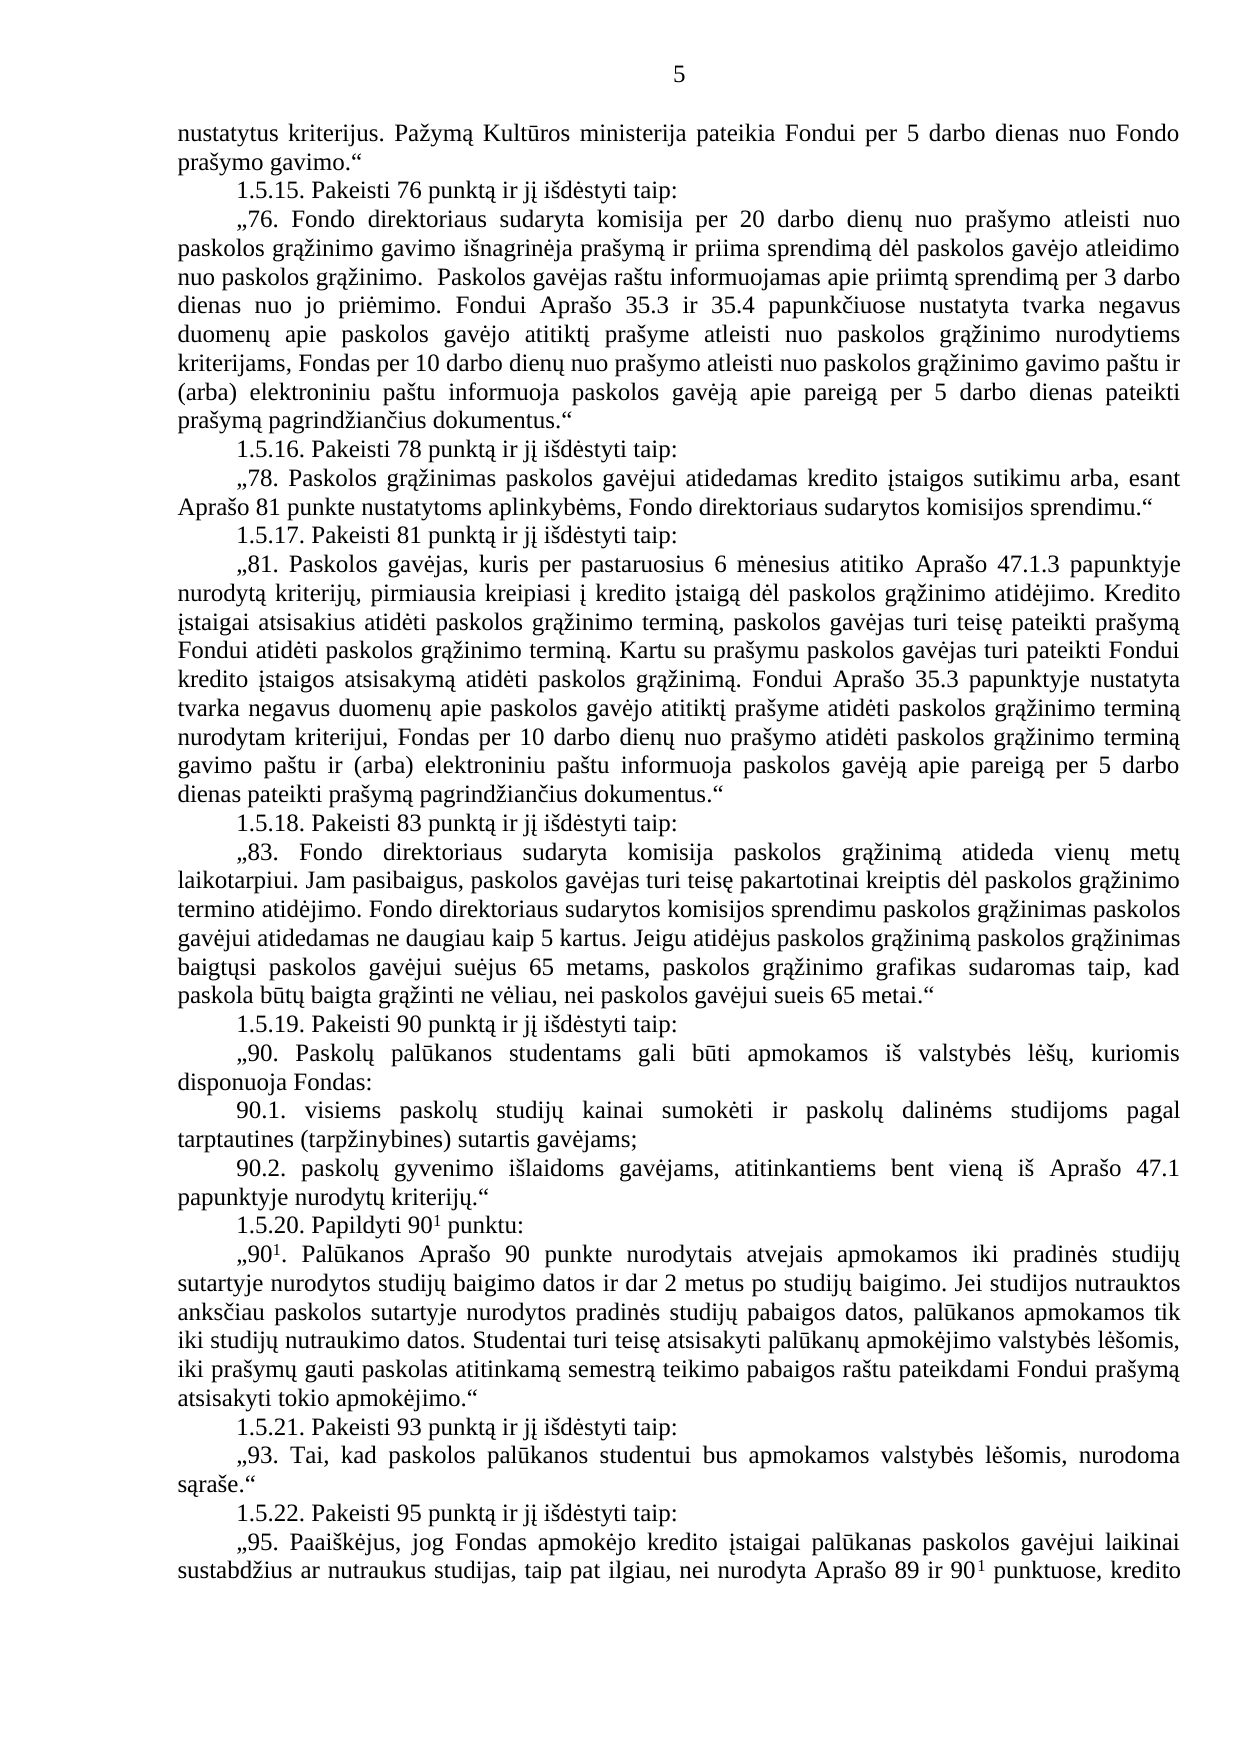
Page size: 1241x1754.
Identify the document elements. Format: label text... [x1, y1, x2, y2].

text 1.5.20. Papildyti 901 punktu: [177, 1211, 1181, 1239]
text 1.5.16. Pakeisti 78 punktą ir jį išdėstyti taip: [177, 434, 1181, 463]
text 90.1. visiems paskolų studijų kainai sumokėti ir paskolų dalinėms studijoms pagal tarptautines (tarpžinybines) sutartis gavėjams; [177, 1096, 1181, 1153]
text „93. Tai, kad paskolos palūkanos studentui bus apmokamos valstybės lėšomis, nurodoma sąraše.“ [177, 1441, 1181, 1498]
text 90.2. paskolų gyvenimo išlaidoms gavėjams, atitinkantiems bent vieną iš Aprašo 47.1 papunktyje nurodytų kriterijų.“ [177, 1153, 1181, 1211]
text nustatytus kriterijus. Pažymą Kultūros ministerija pateikia Fondui per 5 darbo dienas nuo Fondo prašymo gavimo.“ [177, 118, 1181, 176]
text „83. Fondo direktoriaus sudaryta komisija paskolos grąžinimą atideda vienų metų laikotarpiui. Jam pasibaigus, paskolos gavėjas turi teisę pakartotinai kreiptis dėl paskolos grąžinimo termino atidėjimo. Fondo direktoriaus sudarytos komisijos sprendimu paskolos grąžinimas paskolos gavėjui atidedamas ne daugiau kaip 5 kartus. Jeigu atidėjus paskolos grąžinimą paskolos grąžinimas baigtųsi paskolos gavėjui suėjus 65 metams, paskolos grąžinimo grafikas sudaromas taip, kad paskola būtų baigta grąžinti ne vėliau, nei paskolos gavėjui sueis 65 metai.“ [177, 837, 1181, 1009]
text 1.5.19. Pakeisti 90 punktą ir jį išdėstyti taip: [177, 1009, 1181, 1038]
text „78. Paskolos grąžinimas paskolos gavėjui atidedamas kredito įstaigos sutikimu arba, esant Aprašo 81 punkte nustatytoms aplinkybėms, Fondo direktoriaus sudarytos komisijos sprendimu.“ [177, 463, 1181, 521]
text „901. Palūkanos Aprašo 90 punkte nurodytais atvejais apmokamos iki pradinės studijų sutartyje nurodytos studijų baigimo datos ir dar 2 metus po studijų baigimo. Jei studijos nutrauktos anksčiau paskolos sutartyje nurodytos pradinės studijų pabaigos datos, palūkanos apmokamos tik iki studijų nutraukimo datos. Studentai turi teisę atsisakyti palūkanų apmokėjimo valstybės lėšomis, iki prašymų gauti paskolas atitinkamą semestrą teikimo pabaigos raštu pateikdami Fondui prašymą atsisakyti tokio apmokėjimo.“ [177, 1239, 1181, 1412]
text „90. Paskolų palūkanos studentams gali būti apmokamos iš valstybės lėšų, kuriomis disponuoja Fondas: [177, 1038, 1181, 1096]
text 1.5.17. Pakeisti 81 punktą ir jį išdėstyti taip: [177, 521, 1181, 549]
text 1.5.21. Pakeisti 93 punktą ir jį išdėstyti taip: [177, 1412, 1181, 1441]
text „95. Paaiškėjus, jog Fondas apmokėjo kredito įstaigai palūkanas paskolos gavėjui laikinai sustabdžius ar nutraukus studijas, taip pat ilgiau, nei nurodyta Aprašo 89 ir 901 punktuose, kredito [177, 1527, 1181, 1584]
text 1.5.15. Pakeisti 76 punktą ir jį išdėstyti taip: [177, 176, 1181, 204]
text 1.5.22. Pakeisti 95 punktą ir jį išdėstyti taip: [177, 1498, 1181, 1527]
text „76. Fondo direktoriaus sudaryta komisija per 20 darbo dienų nuo prašymo atleisti nuo paskolos grąžinimo gavimo išnagrinėja prašymą ir priima sprendimą dėl paskolos gavėjo atleidimo nuo paskolos grąžinimo. Paskolos gavėjas raštu informuojamas apie priimtą sprendimą per 3 darbo dienas nuo jo priėmimo. Fondui Aprašo 35.3 ir 35.4 papunkčiuose nustatyta tvarka negavus duomenų apie paskolos gavėjo atitiktį prašyme atleisti nuo paskolos grąžinimo nurodytiems kriterijams, Fondas per 10 darbo dienų nuo prašymo atleisti nuo paskolos grąžinimo gavimo paštu ir (arba) elektroniniu paštu informuoja paskolos gavėją apie pareigą per 5 darbo dienas pateikti prašymą pagrindžiančius dokumentus.“ [177, 204, 1181, 434]
text „81. Paskolos gavėjas, kuris per pastaruosius 6 mėnesius atitiko Aprašo 47.1.3 papunktyje nurodytą kriterijų, pirmiausia kreipiasi į kredito įstaigą dėl paskolos grąžinimo atidėjimo. Kredito įstaigai atsisakius atidėti paskolos grąžinimo terminą, paskolos gavėjas turi teisę pateikti prašymą Fondui atidėti paskolos grąžinimo terminą. Kartu su prašymu paskolos gavėjas turi pateikti Fondui kredito įstaigos atsisakymą atidėti paskolos grąžinimą. Fondui Aprašo 35.3 papunktyje nustatyta tvarka negavus duomenų apie paskolos gavėjo atitiktį prašyme atidėti paskolos grąžinimo terminą nurodytam kriterijui, Fondas per 10 darbo dienų nuo prašymo atidėti paskolos grąžinimo terminą gavimo paštu ir (arba) elektroniniu paštu informuoja paskolos gavėją apie pareigą per 5 darbo dienas pateikti prašymą pagrindžiančius dokumentus.“ [177, 549, 1181, 808]
text 1.5.18. Pakeisti 83 punktą ir jį išdėstyti taip: [177, 808, 1181, 837]
